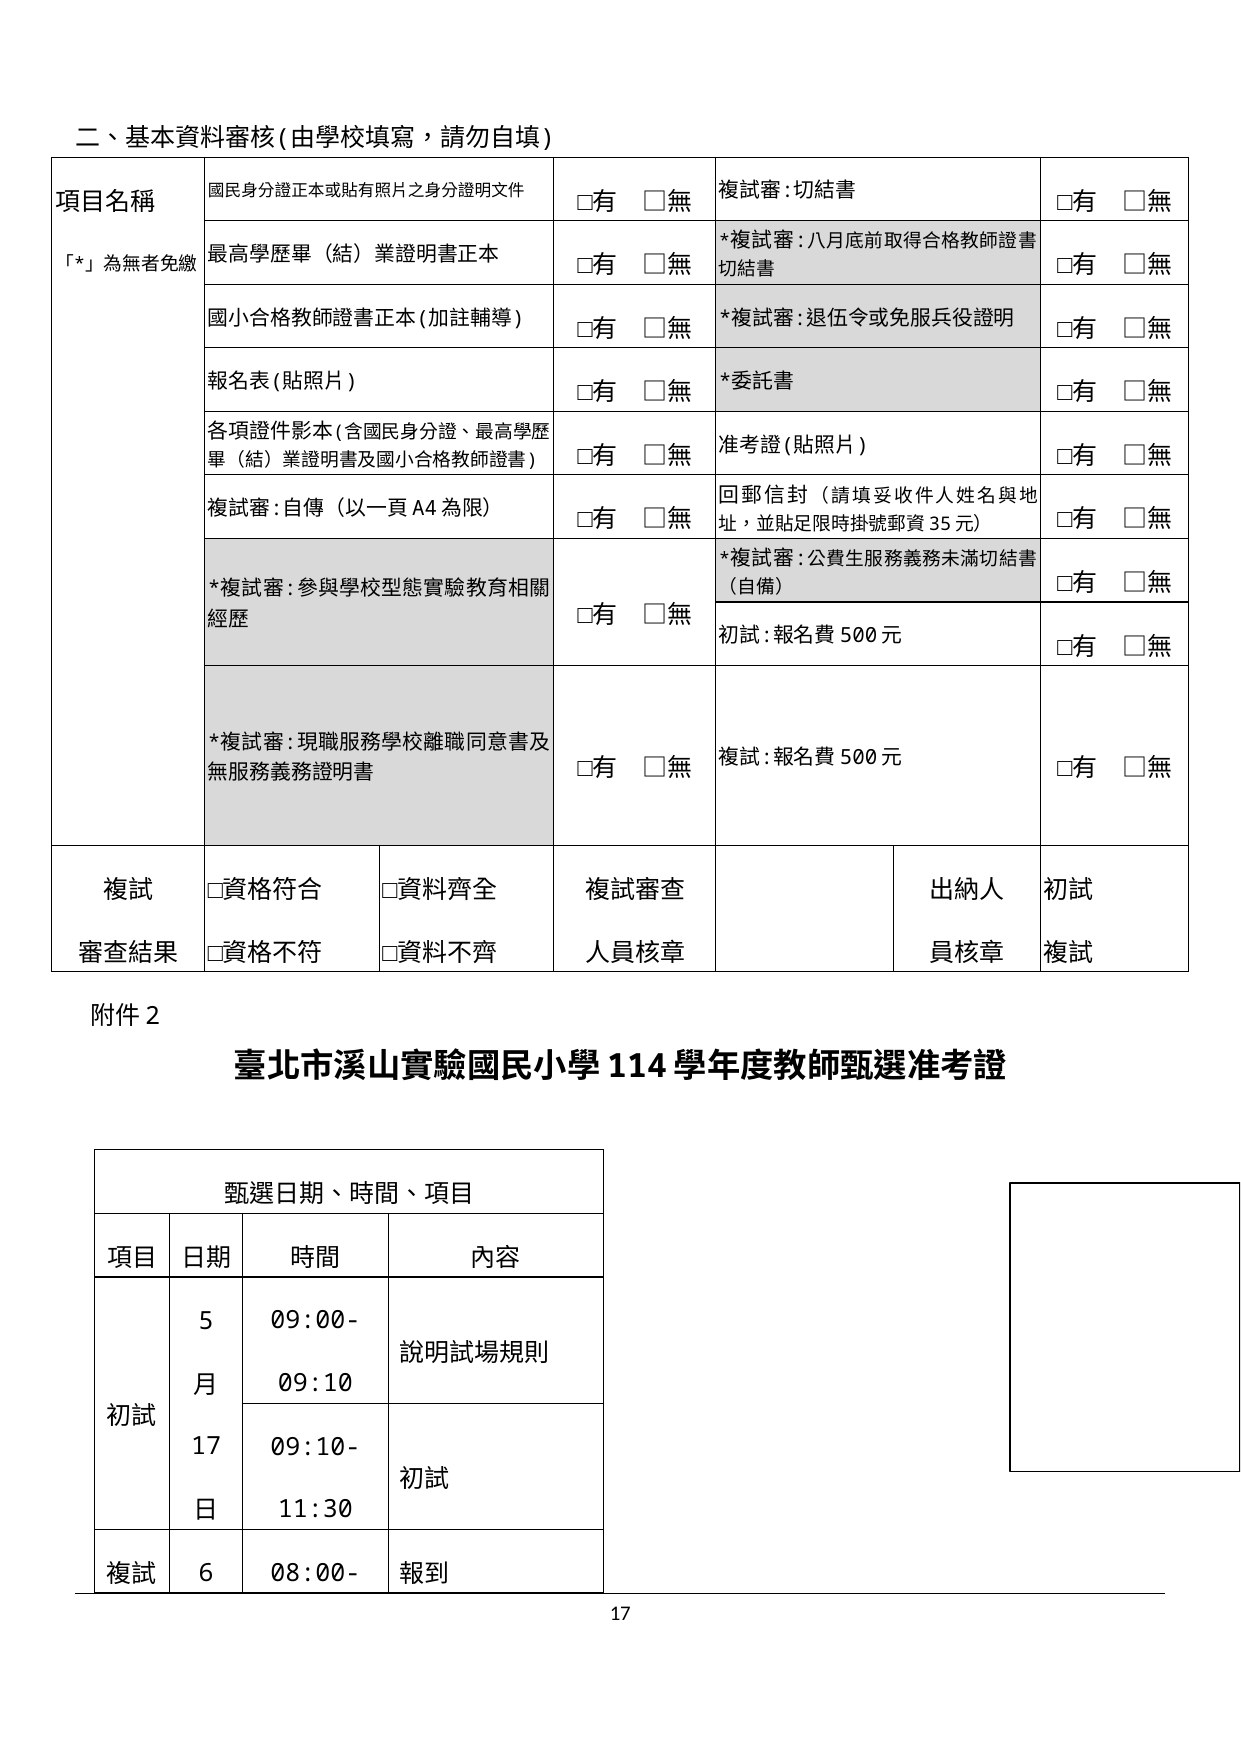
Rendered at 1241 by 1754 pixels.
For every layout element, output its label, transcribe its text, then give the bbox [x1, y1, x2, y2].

table_cell [716, 846, 893, 971]
table_cell *複試審:退伍令或免服兵役證明 [716, 285, 1040, 347]
table_cell 時間 [243, 1214, 388, 1276]
table_cell 說明試場規則 [389, 1278, 603, 1402]
table_cell □有 □無 [554, 539, 715, 665]
table_cell 內容 [389, 1214, 603, 1276]
table_cell □資格符合 □資格不符 [205, 846, 379, 971]
table_cell 最高學歷畢（結）業證明書正本 [205, 221, 553, 284]
table_cell 准考證(貼照片) [716, 412, 1040, 474]
table_cell 初試:報名費500元 [716, 603, 1040, 665]
table_cell *複試審:現職服務學校離職同意書及無服務義務證明書 [205, 666, 553, 845]
text 臺北市溪山實驗國民小學114學年度教師甄選准考證 [75, 1035, 1165, 1087]
table_cell 報名表(貼照片) [205, 348, 553, 411]
table_header [75, 1087, 623, 1593]
table_cell *委託書 [716, 348, 1040, 411]
table_header 項目名稱 「*」為無者免繳 [52, 158, 204, 845]
table_cell 初試 [389, 1404, 603, 1528]
table_cell 初試 [95, 1278, 169, 1528]
table_cell □有 □無 [1041, 539, 1188, 601]
table_cell □有 □無 [554, 348, 715, 411]
table_cell □有 □無 [554, 285, 715, 347]
table_header [623, 1087, 1165, 1593]
table_cell *複試審:八月底前取得合格教師證書切結書 [716, 221, 1040, 284]
table_cell □有 □無 [1041, 412, 1188, 474]
table_cell □有 □無 [1041, 666, 1188, 845]
table_cell 國小合格教師證書正本(加註輔導) [205, 285, 553, 347]
table_cell 複試 [95, 1530, 169, 1592]
table_cell 初試 複試 [1041, 846, 1188, 971]
table_cell 各項證件影本(含國民身分證、最高學歷畢（結）業證明書及國小合格教師證書) [205, 412, 553, 474]
table_cell 09:10-11:30 [243, 1404, 388, 1528]
table_cell 複試:報名費500元 [716, 666, 1040, 845]
table_cell 日期 [170, 1214, 242, 1276]
table_cell □有 □無 [1041, 221, 1188, 284]
table_cell □有 □無 [554, 475, 715, 538]
table_cell □有 □無 [554, 221, 715, 284]
table_header □有 □無 [554, 158, 715, 220]
table_cell □有 □無 [1041, 603, 1188, 665]
table_cell *複試審:公費生服務義務未滿切結書（自備） [716, 539, 1040, 601]
table_cell 09:00-09:10 [243, 1278, 388, 1402]
table_cell 項目 [95, 1214, 169, 1276]
table_cell 複試審:自傳（以一頁A4為限） [205, 475, 553, 538]
table_header □有 □無 [1041, 158, 1188, 220]
table_cell 08:00- [243, 1530, 388, 1592]
table_cell *複試審:參與學校型態實驗教育相關經歷 [205, 539, 553, 665]
text 附件2 [75, 972, 1165, 1035]
table_cell □有 □無 [1041, 475, 1188, 538]
table_cell 6 [170, 1530, 242, 1592]
table_cell □有 □無 [554, 666, 715, 845]
table_cell 出納人 員核章 [894, 846, 1040, 971]
table_cell 5 月 17 日 [170, 1278, 242, 1528]
table_cell □有 □無 [1041, 285, 1188, 347]
table_cell □有 □無 [554, 412, 715, 474]
table_header 國民身分證正本或貼有照片之身分證明文件 [205, 158, 553, 220]
table_cell □有 □無 [1041, 348, 1188, 411]
table_cell □資料齊全 □資料不齊 [380, 846, 553, 971]
table_header 複試審:切結書 [716, 158, 1040, 220]
table_cell 複試審查 人員核章 [554, 846, 715, 971]
table_cell 報到 [389, 1530, 603, 1592]
text 二、基本資料審核(由學校填寫，請勿自填) [75, 94, 1165, 157]
table_header 甄選日期、時間、項目 [95, 1150, 603, 1213]
table_cell 回郵信封（請填妥收件人姓名與地址，並貼足限時掛號郵資35元） [716, 475, 1040, 538]
table_cell 複試 審查結果 [52, 846, 204, 971]
